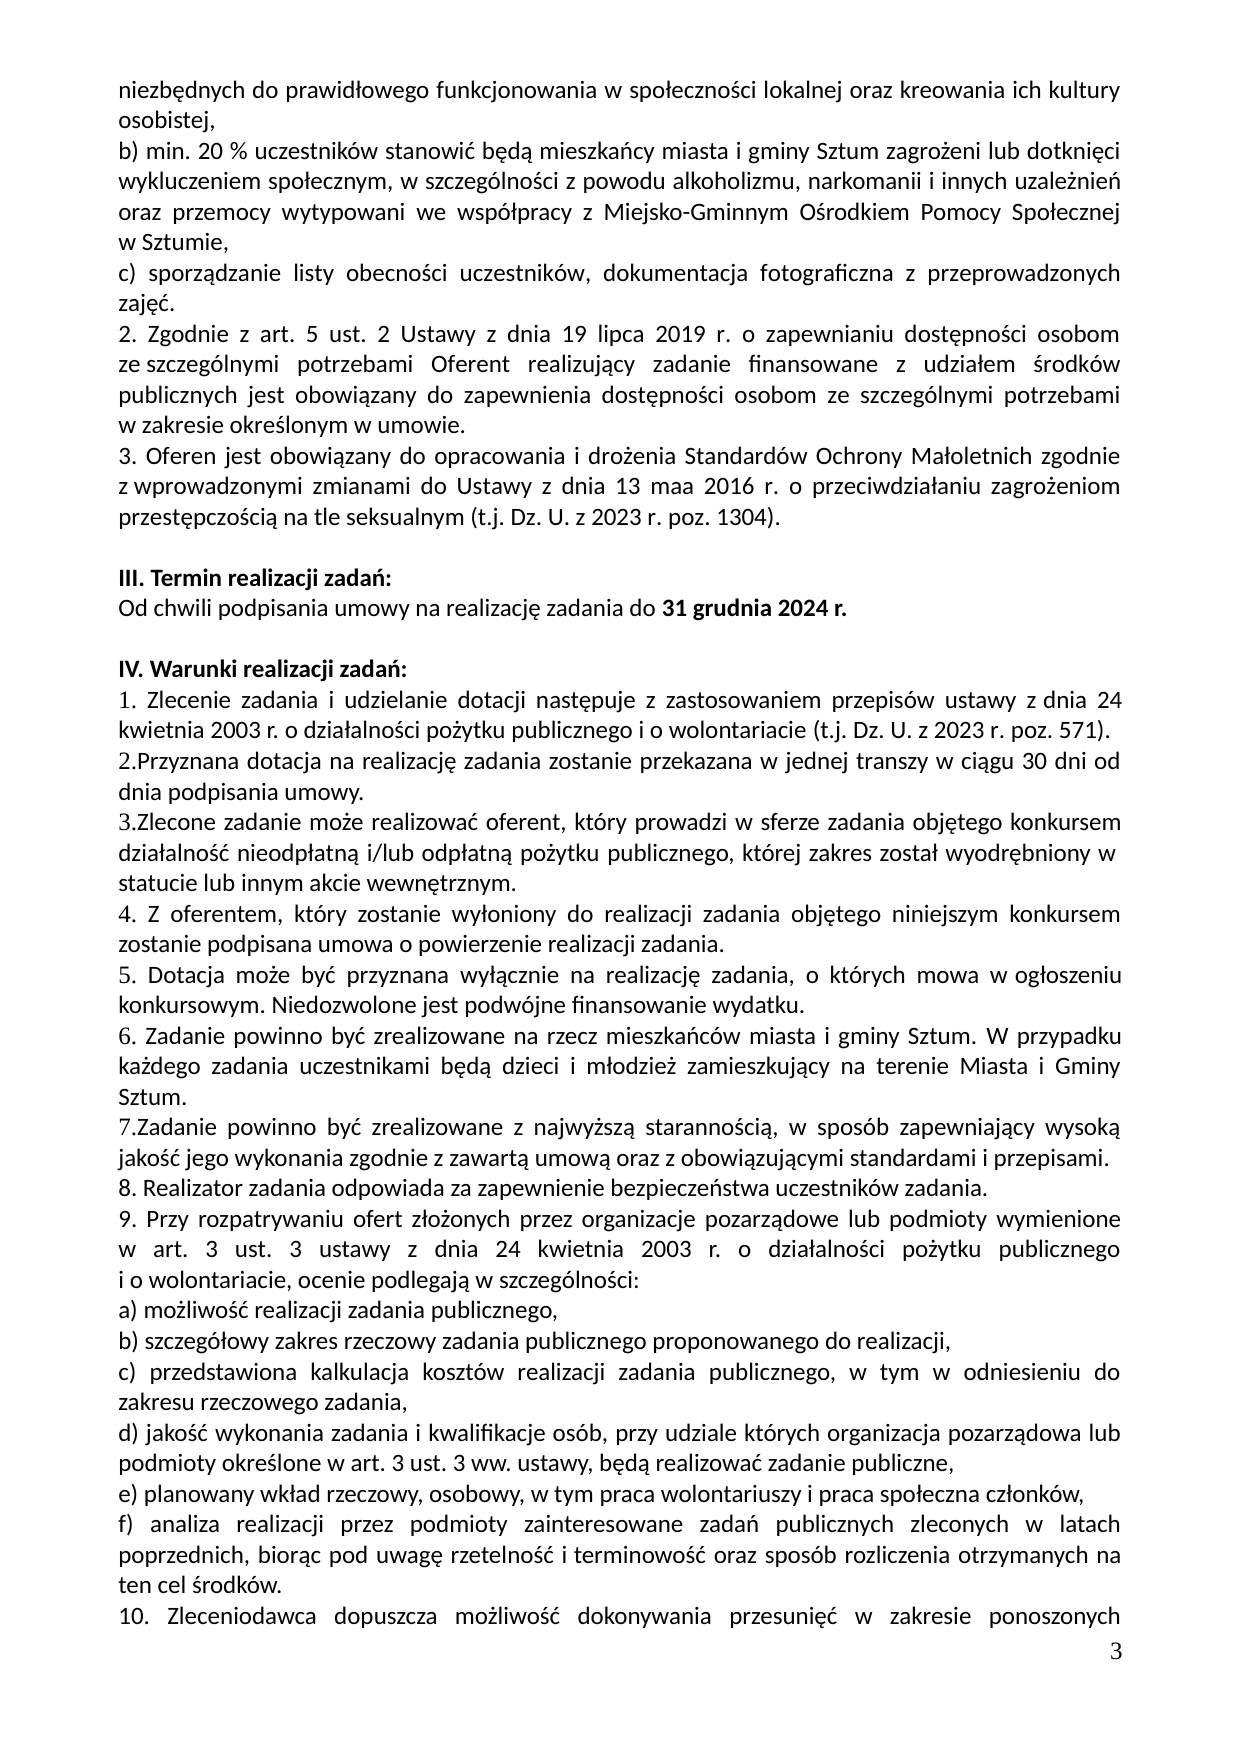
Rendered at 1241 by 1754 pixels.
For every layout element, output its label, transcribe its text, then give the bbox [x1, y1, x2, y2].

text 10. Zleceniodawca dopuszcza możliwość dokonywania przesunięć w zakresie ponoszonych [118, 1600, 1122, 1630]
text 9. Przy rozpatrywaniu ofert złożonych przez organizacje pozarządowe lub podmioty wymienione w art. 3 ust. 3 ustawy z dnia 24 kwietnia 2003 r. o działalności pożytku publicznego i o wolontariacie, ocenie podlegają w szczególności: [118, 1203, 1122, 1294]
text Od chwili podpisania umowy na realizację zadania do 31 grudnia 2024 r. [118, 593, 1122, 623]
text d) jakość wykonania zadania i kwalifikacje osób, przy udziale których organizacja pozarządowa lub podmioty określone w art. 3 ust. 3 ww. ustawy, będą realizować zadanie publiczne, [118, 1417, 1122, 1478]
text f) analiza realizacji przez podmioty zainteresowane zadań publicznych zleconych w latach poprzednich, biorąc pod uwagę rzetelność i terminowość oraz sposób rozliczenia otrzymanych na ten cel środków. [118, 1508, 1122, 1600]
text e) planowany wkład rzeczowy, osobowy, w tym praca wolontariuszy i praca społeczna członków, [118, 1478, 1122, 1508]
text niezbędnych do prawidłowego funkcjonowania w społeczności lokalnej oraz kreowania ich kultury osobistej, [118, 74, 1122, 135]
text a) możliwość realizacji zadania publicznego, [118, 1294, 1122, 1325]
list Z oferentem, który zostanie wyłoniony do realizacji zadania objętego niniejszym konkursem zostanie podpisana umowa o powierzenie realizacji zadania. [118, 898, 1122, 959]
list Zlecenie zadania i udzielanie dotacji następuje z zastosowaniem przepisów ustawy z dnia 24 kwietnia 2003 r. o działalności pożytku publicznego i o wolontariacie (t.j. Dz. U. z 2023 r. poz. 571). [118, 684, 1122, 745]
text c) sporządzanie listy obecności uczestników, dokumentacja fotograficzna z przeprowadzonych zajęć. [118, 257, 1122, 318]
list Zadanie powinno być zrealizowane na rzecz mieszkańców miasta i gminy Sztum. W przypadku każdego zadania uczestnikami będą dzieci i młodzież zamieszkujący na terenie Miasta i Gminy Sztum. [118, 1020, 1122, 1111]
list Zlecone zadanie może realizować oferent, który prowadzi w sferze zadania objętego konkursem działalność nieodpłatną i/lub odpłatną pożytku publicznego, której zakres został wyodrębniony w statucie lub innym akcie wewnętrznym. [118, 806, 1122, 898]
list Przyznana dotacja na realizację zadania zostanie przekazana w jednej transzy w ciągu 30 dni od dnia podpisania umowy. [118, 745, 1122, 806]
text 3. Oferen jest obowiązany do opracowania i drożenia Standardów Ochrony Małoletnich zgodnie z wprowadzonymi zmianami do Ustawy z dnia 13 maa 2016 r. o przeciwdziałaniu zagrożeniom przestępczością na tle seksualnym (t.j. Dz. U. z 2023 r. poz. 1304). [118, 440, 1122, 532]
text 2. Zgodnie z art. 5 ust. 2 Ustawy z dnia 19 lipca 2019 r. o zapewnianiu dostępności osobom ze szczególnymi potrzebami Oferent realizujący zadanie finansowane z udziałem środków publicznych jest obowiązany do zapewnienia dostępności osobom ze szczególnymi potrzebami w zakresie określonym w umowie. [118, 318, 1122, 440]
list Zadanie powinno być zrealizowane z najwyższą starannością, w sposób zapewniający wysoką jakość jego wykonania zgodnie z zawartą umową oraz z obowiązującymi standardami i przepisami. [118, 1111, 1122, 1172]
list Dotacja może być przyznana wyłącznie na realizację zadania, o których mowa w ogłoszeniu konkursowym. Niedozwolone jest podwójne finansowanie wydatku. [118, 959, 1122, 1020]
text 8. Realizator zadania odpowiada za zapewnienie bezpieczeństwa uczestników zadania. [118, 1172, 1122, 1203]
text III. Termin realizacji zadań: [118, 562, 1122, 593]
text b) szczegółowy zakres rzeczowy zadania publicznego proponowanego do realizacji, [118, 1325, 1122, 1356]
text IV. Warunki realizacji zadań: [118, 654, 1122, 684]
text c) przedstawiona kalkulacja kosztów realizacji zadania publicznego, w tym w odniesieniu do zakresu rzeczowego zadania, [118, 1356, 1122, 1417]
text b) min. 20 % uczestników stanowić będą mieszkańcy miasta i gminy Sztum zagrożeni lub dotknięci wykluczeniem społecznym, w szczególności z powodu alkoholizmu, narkomanii i innych uzależnień oraz przemocy wytypowani we współpracy z Miejsko-Gminnym Ośrodkiem Pomocy Społecznej w Sztumie, [118, 135, 1122, 257]
